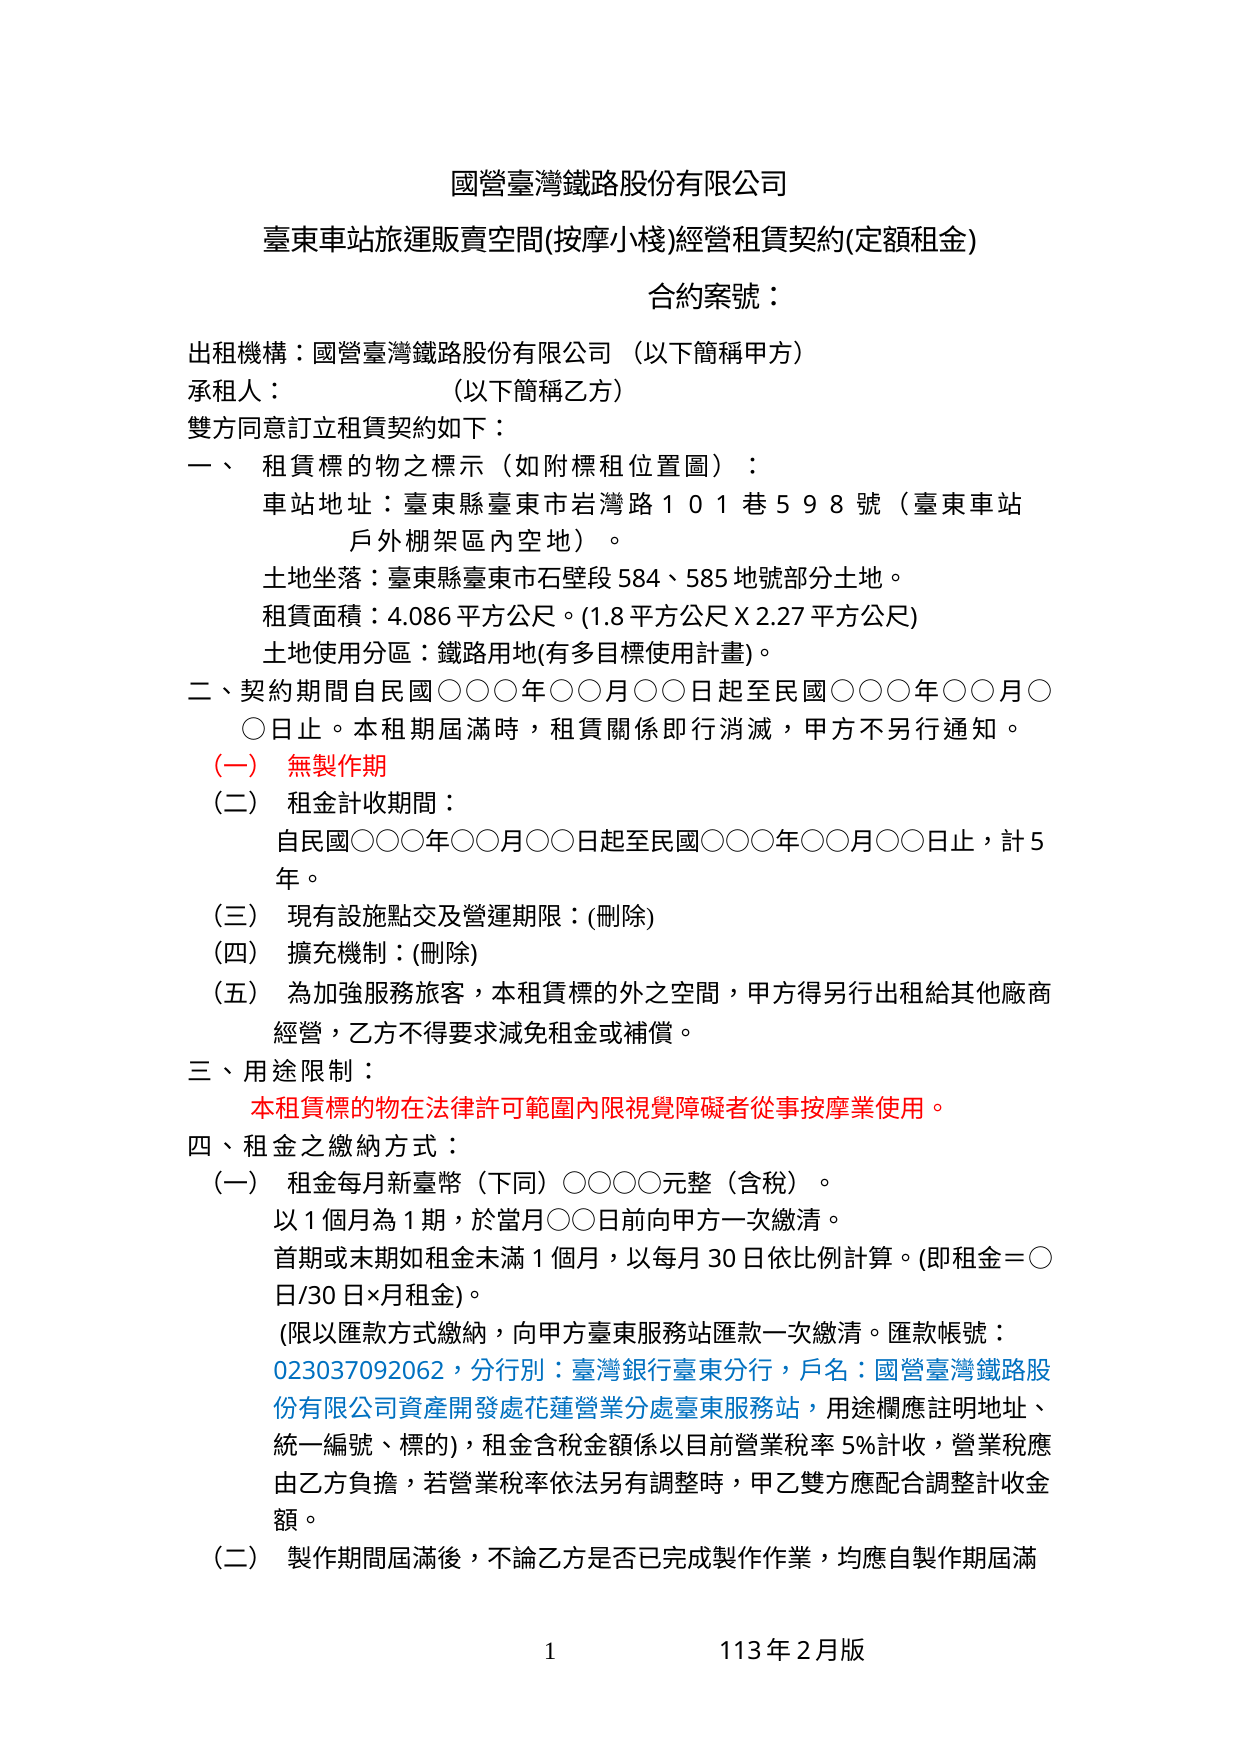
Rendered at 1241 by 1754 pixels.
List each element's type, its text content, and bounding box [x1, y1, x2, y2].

text 本租賃標的物在法律許可範圍內限視覺障礙者從事按摩業使用。 [250, 1087, 1047, 1125]
text 土地使用分區：鐵路用地(有多目標使用計畫)。 [262, 633, 1053, 671]
list 租賃標的物之標示（如附標租位置圖）： [187, 446, 1053, 483]
text 車站地址：臺東縣臺東市岩灣路1 0 1 巷5 9 8 號（臺東車站 [262, 483, 1053, 521]
list 無製作期 [198, 746, 1053, 783]
text 承租人： （以下簡稱乙方） [187, 371, 1053, 408]
text 出租機構：國營臺灣鐵路股份有限公司 （以下簡稱甲方） [187, 333, 1053, 371]
text 租賃面積：4.086平方公尺。(1.8平方公尺X 2.27平方公尺) [262, 596, 1053, 633]
text (限以匯款方式繳納，向甲方臺東服務站匯款一次繳清。匯款帳號： [273, 1312, 1053, 1350]
text 雙方同意訂立租賃契約如下： [187, 408, 1053, 446]
text 023037092062，分行別：臺灣銀行臺東分行，戶名：國營臺灣鐵路股份有限公司資產開發處花蓮營業分處臺東服務站，用途欄應註明地址、統一編號、標的)，租金含稅金額係以目前營業稅率5%計收，營業稅應由乙方負擔，若營業稅率依法另有調整時，甲乙雙方應配合調整計收金額。 [273, 1350, 1053, 1537]
list 製作期間屆滿後，不論乙方是否已完成製作作業，均應自製作期屆滿 [198, 1537, 1047, 1575]
text 自民國○○○年○○月○○日起至民國○○○年○○月○○日止，計5年。 [275, 821, 1053, 896]
text 以1個月為1期，於當月○○日前向甲方一次繳清。 [273, 1200, 1053, 1237]
text 土地坐落：臺東縣臺東市石壁段584、585地號部分土地。 [262, 558, 1053, 596]
list 擴充機制：(刪除) [198, 933, 1053, 971]
text 臺東車站旅運販賣空間(按摩小棧)經營租賃契約(定額租金) [187, 221, 1053, 258]
list 現有設施點交及營運期限：(刪除) [198, 896, 1053, 933]
text 四、租金之繳納方式： [187, 1125, 1053, 1162]
list 租金每月新臺幣（下同）○○○○元整（含稅）。 [198, 1162, 1053, 1200]
text 合約案號： [187, 277, 1053, 314]
text 戶外棚架區內空地）。 [262, 521, 1053, 558]
text 二、契約期間自民國○○○年○○月○○日起至民國○○○年○○月○○日止。本租期屆滿時，租賃關係即行消滅，甲方不另行通知。 [187, 671, 1053, 746]
list 為加強服務旅客，本租賃標的外之空間，甲方得另行出租給其他廠商經營，乙方不得要求減免租金或補償。 [198, 971, 1053, 1050]
text 國營臺灣鐵路股份有限公司 [187, 164, 1053, 202]
list 租金計收期間： [198, 783, 1053, 821]
text 首期或末期如租金未滿1個月，以每月30日依比例計算。(即租金＝○日/30日×月租金)。 [273, 1237, 1053, 1312]
text 三、用途限制： [187, 1050, 1053, 1087]
